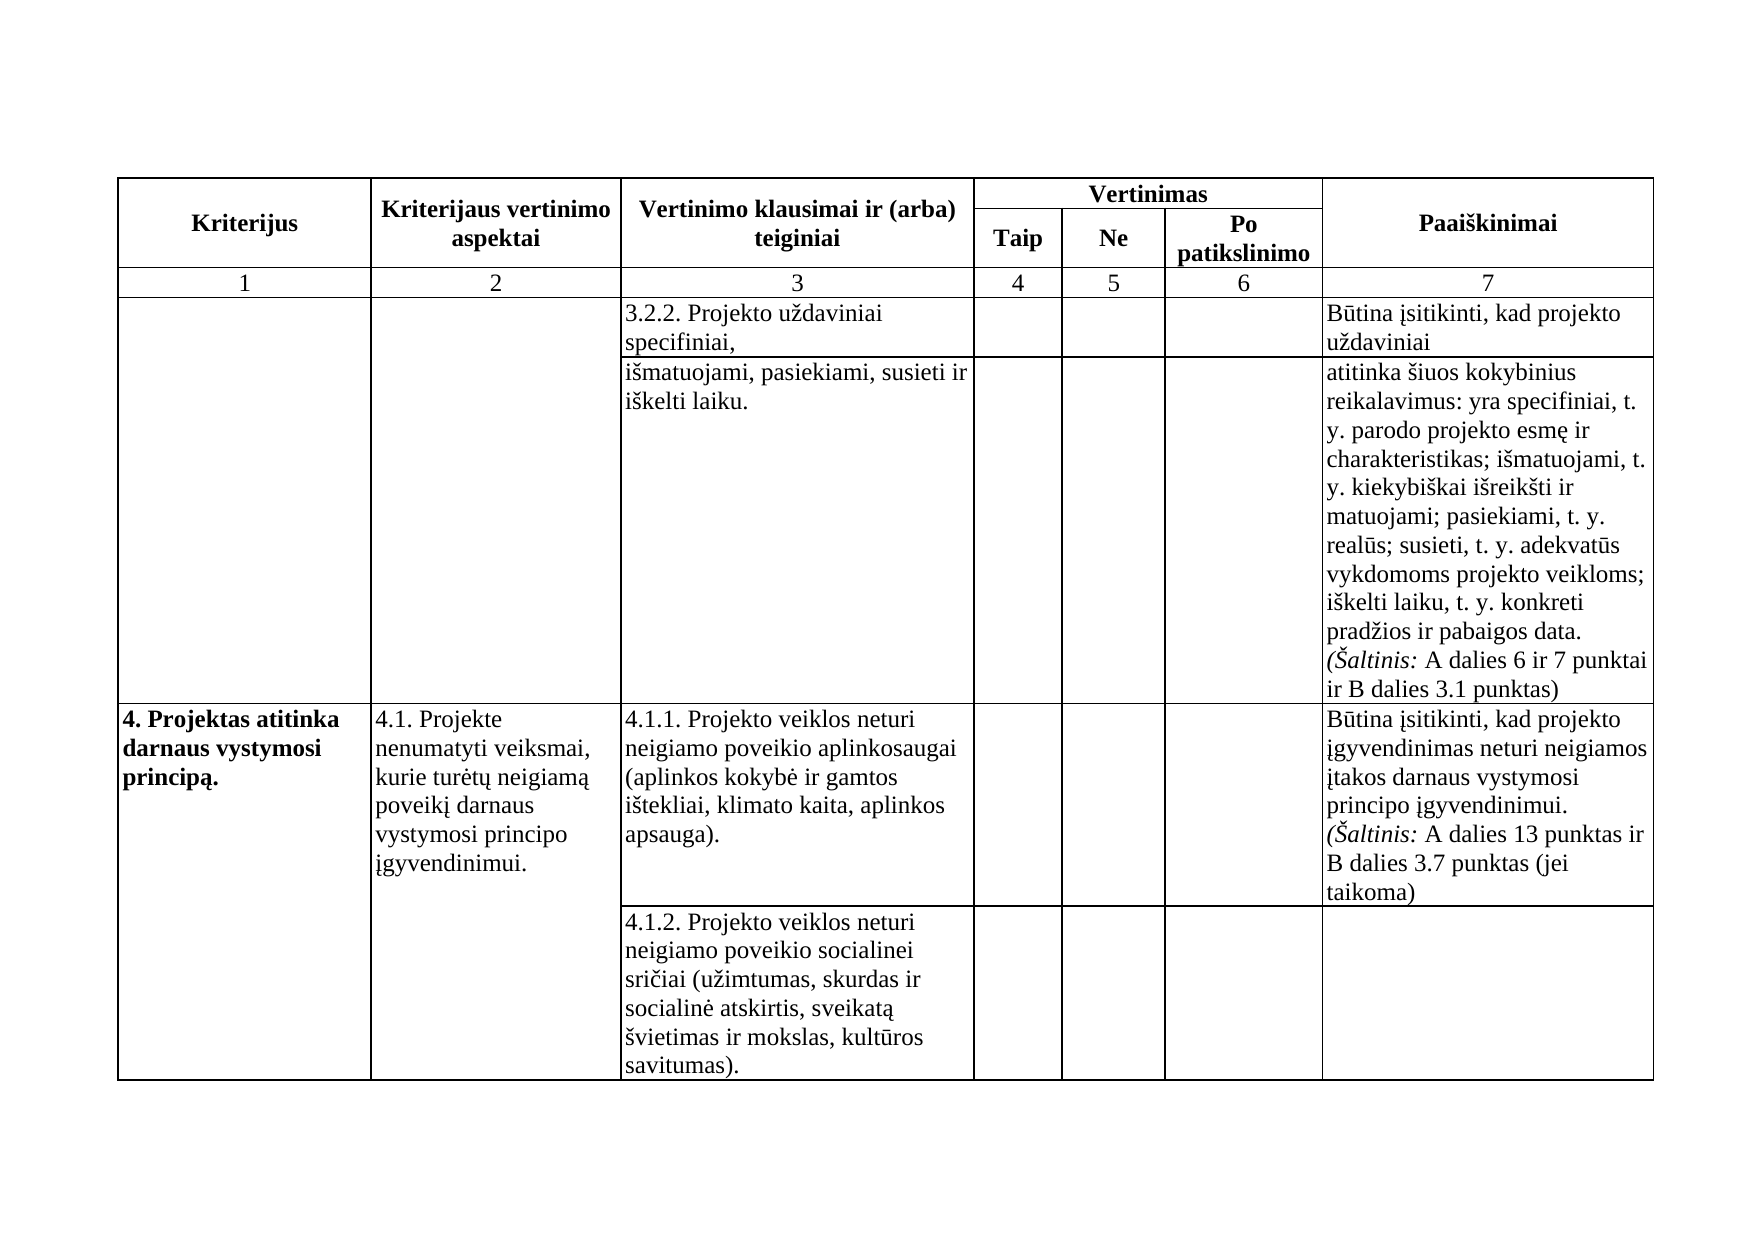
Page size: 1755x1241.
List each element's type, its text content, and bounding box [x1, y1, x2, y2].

table_cell [975, 358, 1061, 702]
table_cell 4.1. Projekte nenumatyti veiksmai, kurie turėtų neigiamą poveikį darnaus vystymosi principo įgyvendinimui. [372, 704, 620, 1079]
table_cell [119, 298, 370, 702]
table_cell [1323, 907, 1653, 1079]
table_cell 1 [119, 268, 370, 297]
table_cell [372, 298, 620, 702]
table_cell 7 [1323, 268, 1653, 297]
table_cell Po patikslinimo [1166, 209, 1322, 267]
table_cell [1166, 298, 1322, 356]
table_header Vertinimas [975, 179, 1322, 207]
table_cell [975, 907, 1061, 1079]
table_cell [1166, 704, 1322, 905]
table_cell 6 [1166, 268, 1322, 297]
table_cell [1063, 298, 1164, 356]
table_cell išmatuojami, pasiekiami, susieti ir iškelti laiku. [622, 358, 973, 702]
table_cell Būtina įsitikinti, kad projekto uždaviniai [1323, 298, 1653, 356]
table_cell atitinka šiuos kokybinius reikalavimus: yra specifiniai, t. y. parodo projekto esmę ir charakteristikas; išmatuojami, t. y. kiekybiškai išreikšti ir matuojami; pasiekiami, t. y. realūs; susieti, t. y. adekvatūs vykdomoms projekto veikloms; iškelti laiku, t. y. konkreti pradžios ir pabaigos data. (Šaltinis: A dalies 6 ir 7 punktai ir B dalies 3.1 punktas) [1323, 358, 1653, 702]
table_cell 3 [622, 268, 973, 297]
table_header Kriterijus [119, 179, 370, 267]
table_cell [1063, 907, 1164, 1079]
table_cell [975, 704, 1061, 905]
table_cell [975, 298, 1061, 356]
table_cell [1166, 907, 1322, 1079]
table_cell Taip [975, 209, 1061, 267]
table_cell 2 [372, 268, 620, 297]
table_cell 3.2.2. Projekto uždaviniai specifiniai, [622, 298, 973, 356]
table_header Kriterijaus vertinimo aspektai [372, 179, 620, 267]
table_cell [1063, 358, 1164, 702]
table_cell 5 [1063, 268, 1164, 297]
table_cell [1063, 704, 1164, 905]
table_header Paaiškinimai [1323, 179, 1653, 267]
table_cell Būtina įsitikinti, kad projekto įgyvendinimas neturi neigiamos įtakos darnaus vystymosi principo įgyvendinimui. (Šaltinis: A dalies 13 punktas ir B dalies 3.7 punktas (jei taikoma) [1323, 704, 1653, 905]
table_cell [1166, 358, 1322, 702]
table_cell Ne [1063, 209, 1164, 267]
table_cell 4 [975, 268, 1061, 297]
table_header Vertinimo klausimai ir (arba) teiginiai [622, 179, 973, 267]
table_cell 4. Projektas atitinka darnaus vystymosi principą. [119, 704, 370, 1079]
table_cell 4.1.1. Projekto veiklos neturi neigiamo poveikio aplinkosaugai (aplinkos kokybė ir gamtos ištekliai, klimato kaita, aplinkos apsauga). [622, 704, 973, 905]
table_cell 4.1.2. Projekto veiklos neturi neigiamo poveikio socialinei sričiai (užimtumas, skurdas ir socialinė atskirtis, sveikatą švietimas ir mokslas, kultūros savitumas). [622, 907, 973, 1079]
